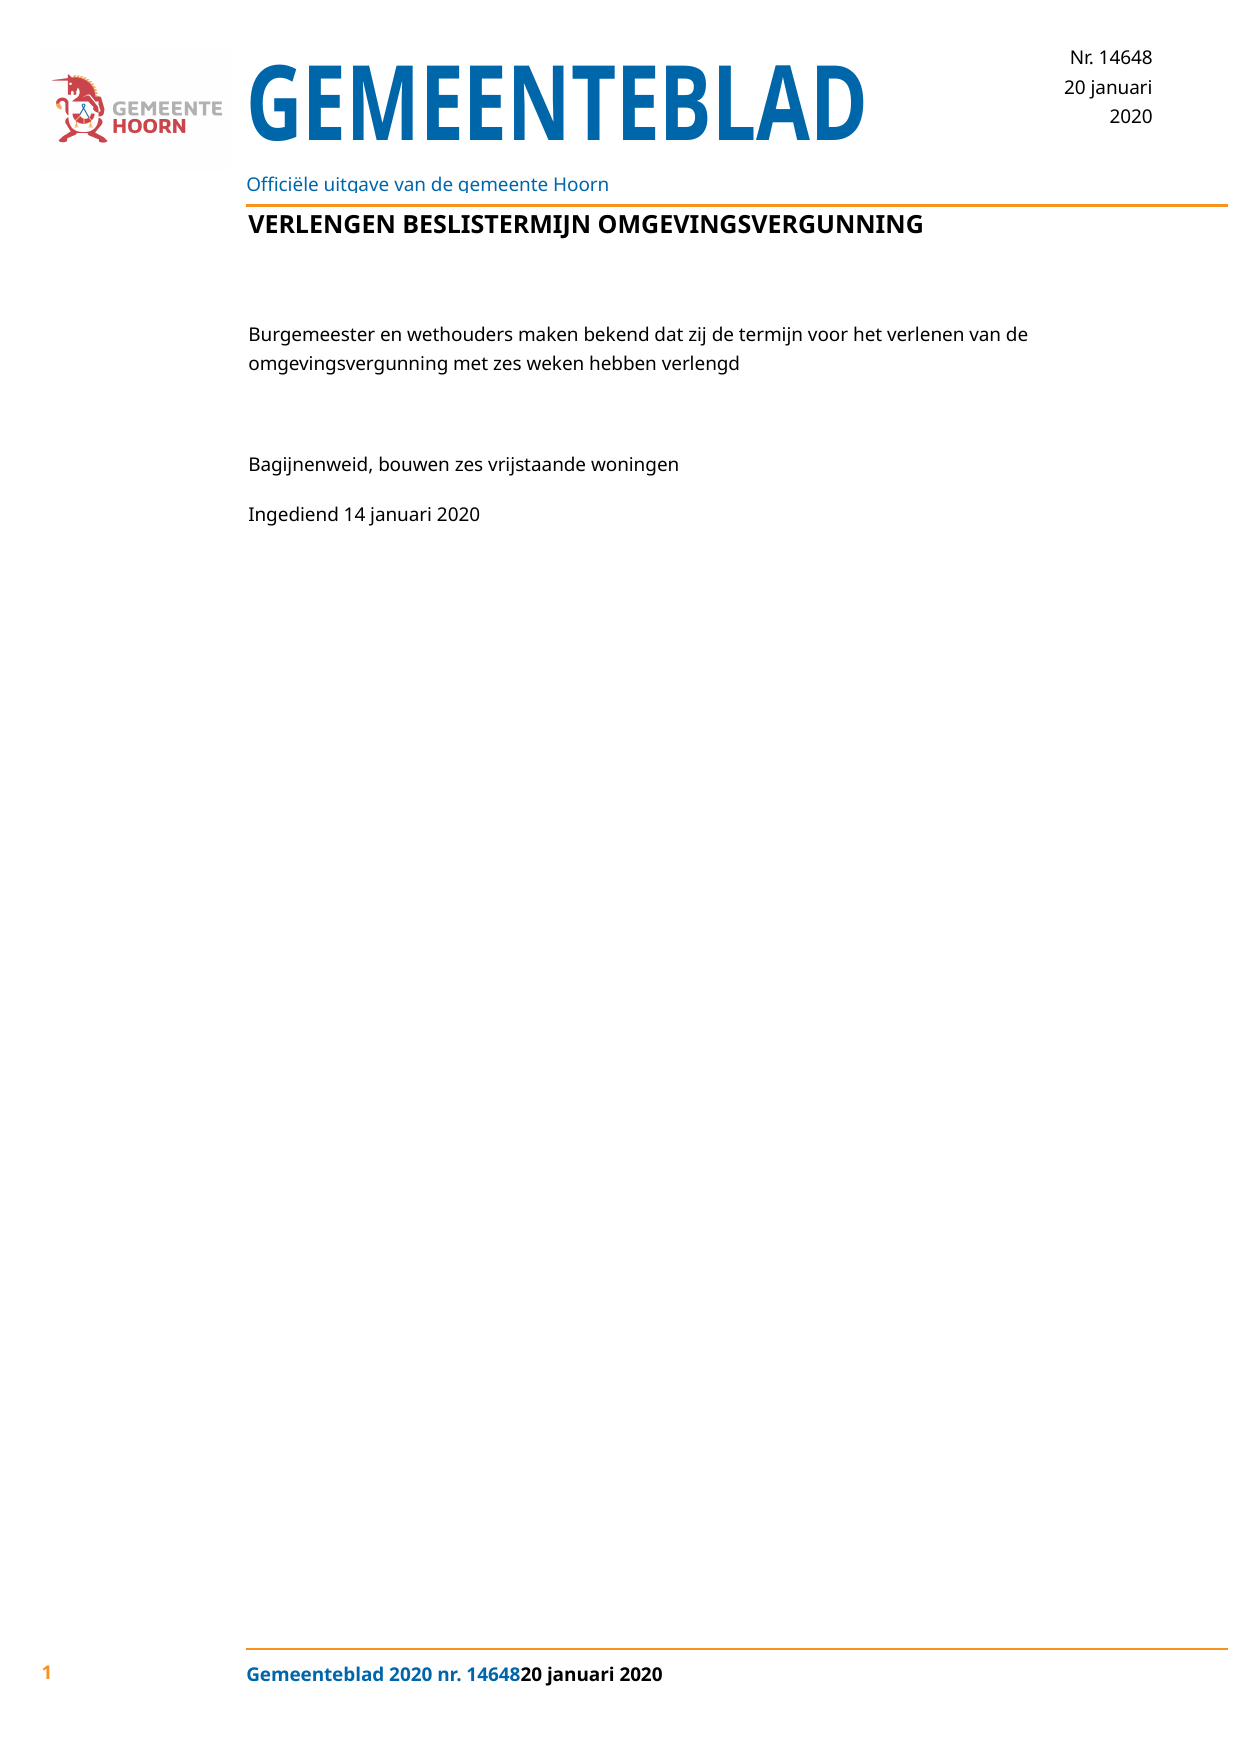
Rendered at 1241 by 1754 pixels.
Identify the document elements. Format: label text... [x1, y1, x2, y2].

picture [41, 47, 231, 172]
text Bagijnenweid, bouwen zes vrijstaande woningen [248, 451, 1152, 477]
text Ingediend 14 januari 2020 [248, 502, 1152, 527]
text Burgemeester en wethouders maken bekend dat zij de termijn voor het verlenen van de omgevingsvergunning met zes weken hebben verlengd [248, 321, 1152, 376]
text VERLENGEN BESLISTERMIJN OMGEVINGSVERGUNNING [248, 207, 1152, 241]
